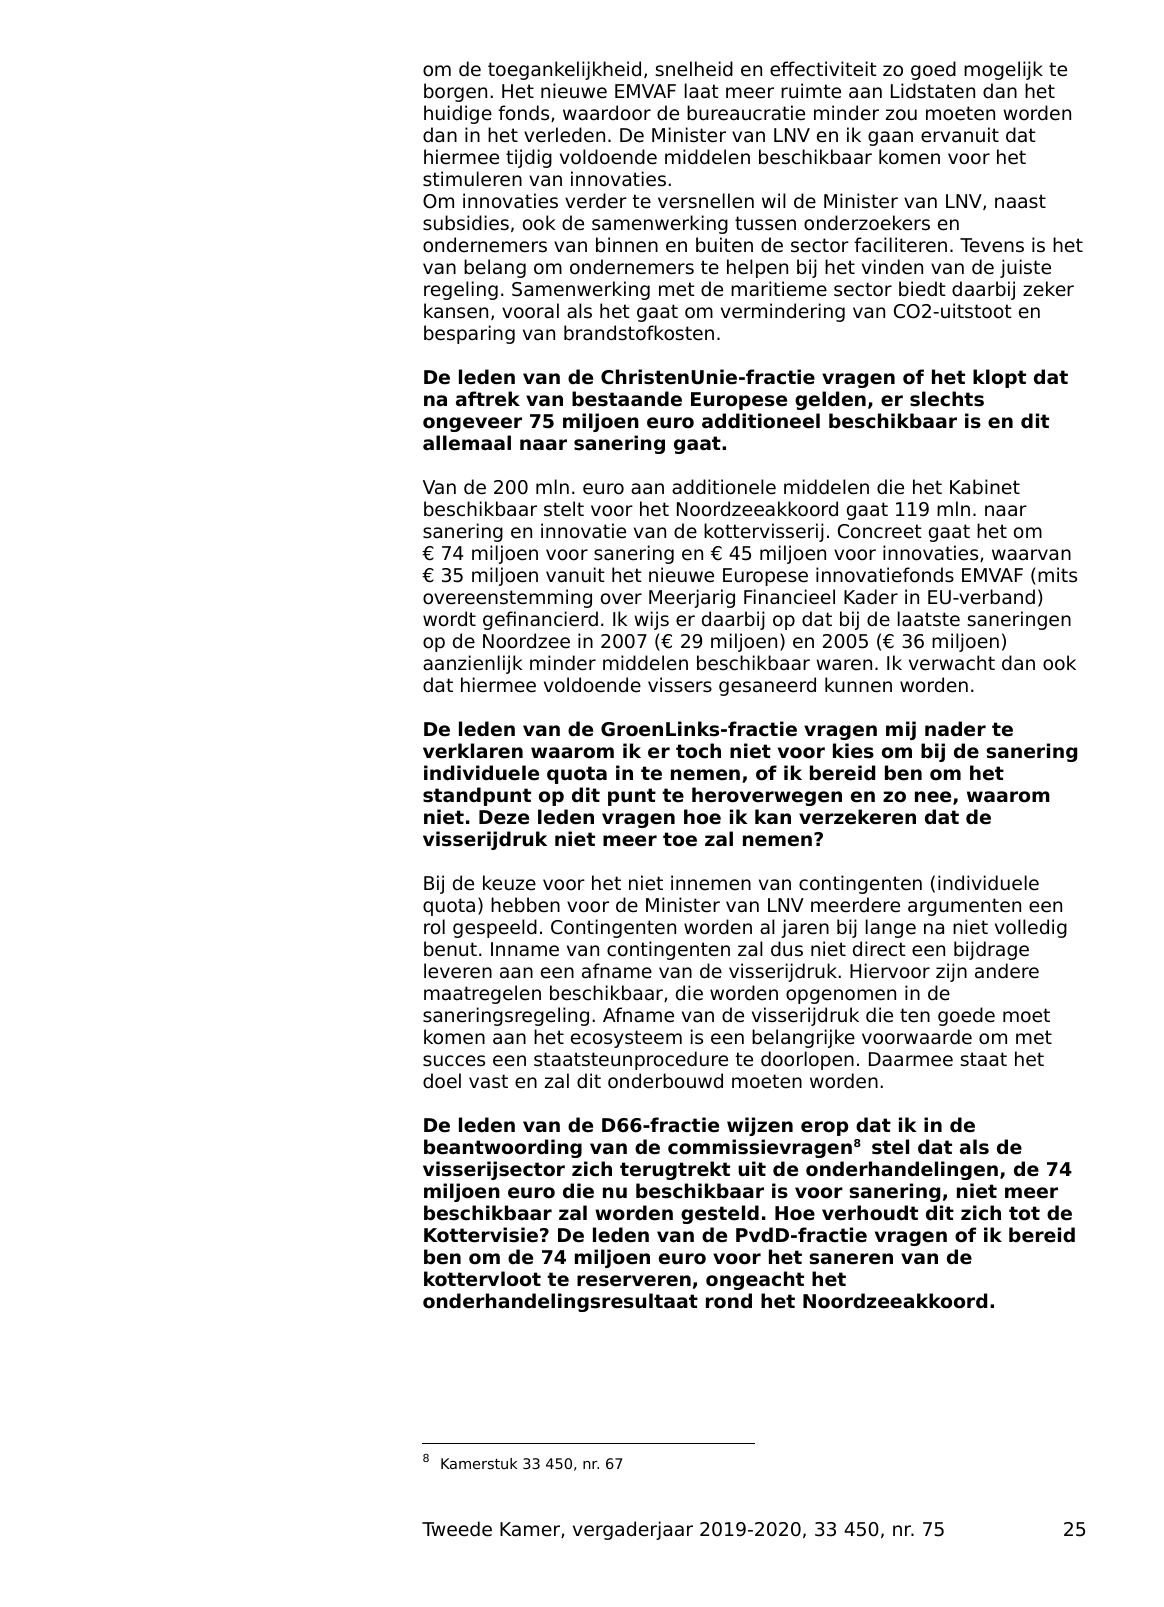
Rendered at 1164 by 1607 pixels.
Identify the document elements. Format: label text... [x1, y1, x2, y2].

text Kamerstuk 33 450, nr. 67 [422, 1452, 1087, 1474]
text Bij de keuze voor het niet innemen van contingenten (individuele quota) hebben voor de Minister van LNV meerdere argumenten een rol gespeeld. Contingenten worden al jaren bij lange na niet volledig benut. Inname van contingenten zal dus niet direct een bijdrage leveren aan een afname van de visserijdruk. Hiervoor zijn andere maatregelen beschikbaar, die worden opgenomen in de saneringsregeling. Afname van de visserijdruk die ten goede moet komen aan het ecosysteem is een belangrijke voorwaarde om met succes een staatsteunprocedure te doorlopen. Daarmee staat het doel vast en zal dit onderbouwd moeten worden. [422, 873, 1087, 1093]
text Om innovaties verder te versnellen wil de Minister van LNV, naast subsidies, ook de samenwerking tussen onderzoekers en ondernemers van binnen en buiten de sector faciliteren. Tevens is het van belang om ondernemers te helpen bij het vinden van de juiste regeling. Samenwerking met de maritieme sector biedt daarbij zeker kansen, vooral als het gaat om vermindering van CO2-uitstoot en besparing van brandstofkosten. [422, 191, 1087, 345]
text Van de 200 mln. euro aan additionele middelen die het Kabinet beschikbaar stelt voor het Noordzeeakkoord gaat 119 mln. naar sanering en innovatie van de kottervisserij. Concreet gaat het om € 74 miljoen voor sanering en € 45 miljoen voor innovaties, waarvan € 35 miljoen vanuit het nieuwe Europese innovatiefonds EMVAF (mits overeenstemming over Meerjarig Financieel Kader in EU-verband) wordt gefinancierd. Ik wijs er daarbij op dat bij de laatste saneringen op de Noordzee in 2007 (€ 29 miljoen) en 2005 (€ 36 miljoen) aanzienlijk minder middelen beschikbaar waren. Ik verwacht dan ook dat hiermee voldoende vissers gesaneerd kunnen worden. [422, 477, 1087, 697]
text om de toegankelijkheid, snelheid en effectiviteit zo goed mogelijk te borgen. Het nieuwe EMVAF laat meer ruimte aan Lidstaten dan het huidige fonds, waardoor de bureaucratie minder zou moeten worden dan in het verleden. De Minister van LNV en ik gaan ervanuit dat hiermee tijdig voldoende middelen beschikbaar komen voor het stimuleren van innovaties. [422, 59, 1087, 191]
text De leden van de D66-fractie wijzen erop dat ik in de beantwoording van de commissievragen stel dat als de visserijsector zich terugtrekt uit de onderhandelingen, de 74 miljoen euro die nu beschikbaar is voor sanering, niet meer beschikbaar zal worden gesteld. Hoe verhoudt dit zich tot de Kottervisie? De leden van de PvdD-fractie vragen of ik bereid ben om de 74 miljoen euro voor het saneren van de kottervloot te reserveren, ongeacht het onderhandelingsresultaat rond het Noordzeeakkoord. [422, 1115, 1087, 1313]
text De leden van de ChristenUnie-fractie vragen of het klopt dat na aftrek van bestaande Europese gelden, er slechts ongeveer 75 miljoen euro additioneel beschikbaar is en dit allemaal naar sanering gaat. [422, 367, 1087, 455]
text De leden van de GroenLinks-fractie vragen mij nader te verklaren waarom ik er toch niet voor kies om bij de sanering individuele quota in te nemen, of ik bereid ben om het standpunt op dit punt te heroverwegen en zo nee, waarom niet. Deze leden vragen hoe ik kan verzekeren dat de visserijdruk niet meer toe zal nemen? [422, 719, 1087, 851]
